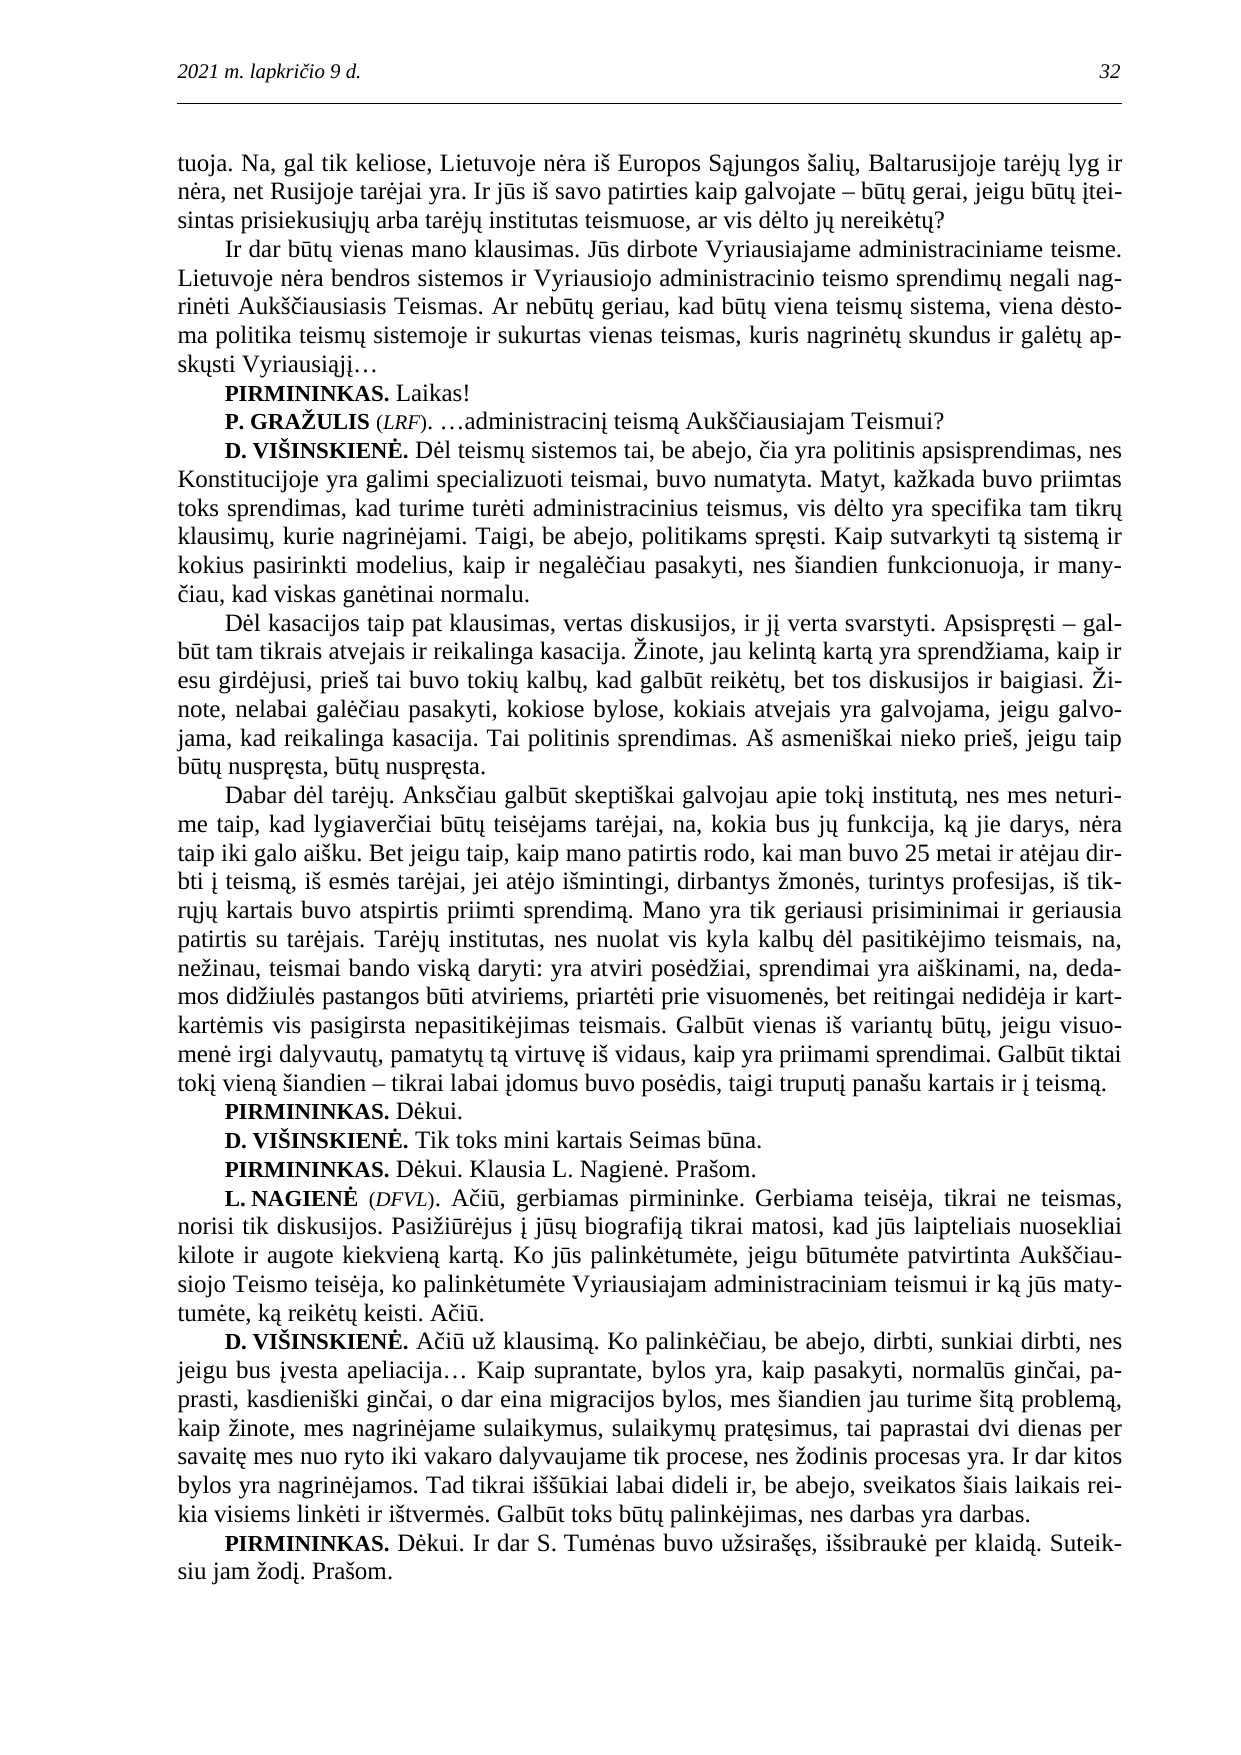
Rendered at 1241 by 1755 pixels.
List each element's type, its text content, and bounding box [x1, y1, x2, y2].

text P. GRAŽULIS (LRF). …ad­mi­nist­ra­ci­nį teis­mą Aukš­čiau­sia­jam Teis­mui? [177, 406, 1122, 435]
text D. VIŠINSKIENĖ. Dėl teis­mų sis­te­mos tai, be abe­jo, čia yra po­li­ti­nis ap­si­spren­di­mas, nes Kon­sti­tu­ci­jo­je yra ga­li­mi spe­cia­li­zuo­ti teis­mai, bu­vo nu­ma­ty­ta. Ma­tyt, kaž­ka­da bu­vo pri­im­tas toks spren­di­mas, kad tu­ri­me tu­rė­ti ad­mi­nist­ra­ci­nius teis­mus, vis dėl­to yra spe­ci­fi­ka tam tik­rų klau­si­mų, ku­rie nag­ri­nė­ja­mi. Tai­gi, be abe­jo, po­li­ti­kams spręs­ti. Kaip su­tvar­ky­ti tą sis­te­mą ir ko­kius pa­si­rink­ti mo­de­lius, kaip ir ne­ga­lė­čiau pa­sa­ky­ti, nes šian­dien funk­cio­nuo­ja, ir ma­ny­čiau, kad vis­kas ga­nė­ti­nai nor­ma­lu. [177, 435, 1122, 608]
text PIRMININKAS. Dė­kui. Klau­sia L. Na­gie­nė. Pra­šom. [177, 1154, 1122, 1183]
text PIRMININKAS. Lai­kas! [177, 378, 1122, 406]
text Da­bar dėl ta­rė­jų. Anks­čiau gal­būt skep­tiš­kai gal­vo­jau apie to­kį ins­ti­tu­tą, nes mes ne­tu­ri­me taip, kad ly­gia­ver­čiai bū­tų tei­sė­jams ta­rė­jai, na, ko­kia bus jų funk­ci­ja, ką jie da­rys, nė­ra taip iki ga­lo aiš­ku. Bet jei­gu taip, kaip ma­no pa­tir­tis ro­do, kai man bu­vo 25 me­tai ir at­ėjau dir­b­ti į teis­mą, iš es­mės ta­rė­jai, jei at­ėjo iš­min­tin­gi, dir­ban­tys žmo­nės, tu­rin­tys pro­fe­si­jas, iš tik­rų­jų kar­tais bu­vo at­spir­tis pri­im­ti spren­di­mą. Ma­no yra tik ge­riau­si pri­si­mi­ni­mai ir ge­riau­sia pa­tir­tis su ta­rė­jais. Ta­rė­jų ins­ti­tu­tas, nes nuo­lat vis ky­la kal­bų dėl pa­si­ti­kė­ji­mo teis­mais, na, ne­ži­nau, teis­mai ban­do vis­ką da­ry­ti: yra at­vi­ri po­sė­džiai, spren­di­mai yra aiš­ki­na­mi, na, de­da­mos di­džiu­lės pa­stan­gos bū­ti at­vi­riems, pri­ar­tė­ti prie vi­suo­me­nės, bet rei­tin­gai ne­di­dė­ja ir kart­kar­tė­mis vis pa­si­girs­ta ne­pa­si­ti­kė­ji­mas teis­mais. Gal­būt vie­nas iš va­rian­tų bū­tų, jei­gu vi­suo­me­nė ir­gi da­ly­vau­tų, pa­ma­ty­tų tą vir­tu­vę iš vi­daus, kaip yra pri­ima­mi spren­di­mai. Gal­būt ti­k­tai to­kį vie­ną šian­dien – tik­rai la­bai įdo­mus bu­vo po­sė­dis, tai­gi tru­pu­tį pa­na­šu kar­tais ir į teis­mą. [177, 780, 1122, 1096]
text Ir dar bū­tų vie­nas ma­no klau­si­mas. Jūs dir­bo­te Vy­riau­sia­ja­me ad­mi­nist­ra­ci­nia­me teis­me. Lie­tu­vo­je nė­ra bendros sis­te­mos ir Vy­riau­sio­jo ad­mi­nist­ra­ci­nio teis­mo spren­di­mų ne­ga­li nag­ri­nė­ti Aukš­čiau­sia­sis Teis­mas. Ar ne­bū­tų ge­riau, kad bū­tų vie­na teis­mų sis­te­ma, vie­na dės­to­ma po­li­ti­ka teis­mų sis­te­mo­je ir su­kur­tas vie­nas teis­mas, ku­ris nag­ri­nė­tų skun­dus ir ga­lė­tų ap­skųs­ti Vy­riau­si­ą­jį… [177, 234, 1122, 378]
text D. VIŠINSKIENĖ. Tik toks mi­ni kar­tais Sei­mas bū­na. [177, 1125, 1122, 1154]
text Dėl ka­sa­ci­jos taip pat klau­si­mas, ver­tas dis­ku­si­jos, ir jį ver­ta svars­ty­ti. Ap­si­spręs­ti – gal­būt tam tik­rais at­ve­jais ir rei­ka­lin­ga ka­sa­ci­ja. Ži­no­te, jau ke­lin­tą kar­tą yra spren­džia­ma, kaip ir esu gir­dė­ju­si, prieš tai bu­vo to­kių kal­bų, kad gal­būt rei­kė­tų, bet tos dis­ku­si­jos ir bai­gia­si. Ži­no­te, ne­la­bai ga­lė­čiau pa­sa­ky­ti, ko­kio­se by­lo­se, ko­kiais at­ve­jais yra gal­vo­ja­ma, jei­gu gal­vo­jama, kad rei­ka­lin­ga ka­sa­ci­ja. Tai po­li­ti­nis spren­di­mas. Aš as­me­niš­kai nie­ko prieš, jei­gu taip bū­tų nu­spręs­ta, bū­tų nu­spręs­ta. [177, 608, 1122, 780]
text PIRMININKAS. Dė­kui. [177, 1096, 1122, 1125]
text D. VIŠINSKIENĖ. Ačiū už klau­si­mą. Ko pa­lin­kė­čiau, be abe­jo, dirb­ti, sun­kiai dirb­ti, nes jei­gu bus įves­ta ape­lia­ci­ja… Kaip su­pran­ta­te, by­los yra, kaip pa­sa­ky­ti, nor­ma­lūs gin­čai, pa­pras­ti, kas­die­niš­ki gin­čai, o dar ei­na mig­ra­ci­jos by­los, mes šian­dien jau tu­ri­me ši­tą pro­ble­mą, kaip ži­no­te, mes nag­ri­nė­ja­me su­lai­ky­mus, su­lai­ky­mų pra­tę­si­mus, tai pa­pras­tai dvi die­nas per sa­vai­tę mes nuo ry­to iki va­ka­ro da­ly­vau­ja­me tik pro­ce­se, nes žo­di­nis pro­ce­sas yra. Ir dar ki­tos by­los yra nag­ri­nė­ja­mos. Tad tik­rai iš­šū­kiai la­bai di­de­li ir, be abe­jo, svei­ka­tos šiais lai­kais rei­kia vi­siems lin­kė­ti ir iš­tver­mės. Gal­būt toks bū­tų pa­lin­kė­ji­mas, nes dar­bas yra dar­bas. [177, 1326, 1122, 1528]
text L. NAGIENĖ (DFVL). Ačiū, ger­bia­mas pir­mi­nin­ke. Ger­bia­ma tei­sė­ja, tik­rai ne teis­mas, no­ri­si tik dis­ku­si­jos. Pa­si­žiū­rė­jus į jū­sų biog­ra­fi­ją tik­rai ma­to­si, kad jūs laip­te­liais nuo­sek­liai ki­lo­te ir au­go­te kiek­vie­ną kar­tą. Ko jūs pa­lin­kė­tu­mė­te, jei­gu bū­tu­mė­te pa­tvir­tin­ta Aukš­čiau­sio­jo Teis­mo tei­sė­ja, ko pa­lin­kė­tu­mė­te Vy­riau­sia­jam ad­mi­nist­ra­ci­niam teis­mui ir ką jūs ma­ty­tu­mė­te, ką rei­kė­tų keis­ti. Ačiū. [177, 1183, 1122, 1326]
text tuo­ja. Na, gal tik ke­lio­se, Lie­tu­vo­je nė­ra iš Eu­ro­pos Są­jun­gos ša­lių, Bal­ta­ru­si­jo­je ta­rė­jų lyg ir nė­ra, net Ru­si­jo­je ta­rė­jai yra. Ir jūs iš sa­vo pa­tir­ties kaip gal­vo­ja­te – bū­tų ge­rai, jei­gu bū­tų įtei­sin­tas pri­sie­ku­sių­jų ar­ba ta­rė­jų ins­ti­tu­tas teis­muo­se, ar vis dėl­to jų ne­rei­kė­tų? [177, 148, 1122, 234]
text PIRMININKAS. Dė­kui. Ir dar S. Tu­mė­nas bu­vo už­si­ra­šęs, iš­si­brau­kė per klai­dą. Su­teik­siu jam žo­dį. Pra­šom. [177, 1528, 1122, 1585]
